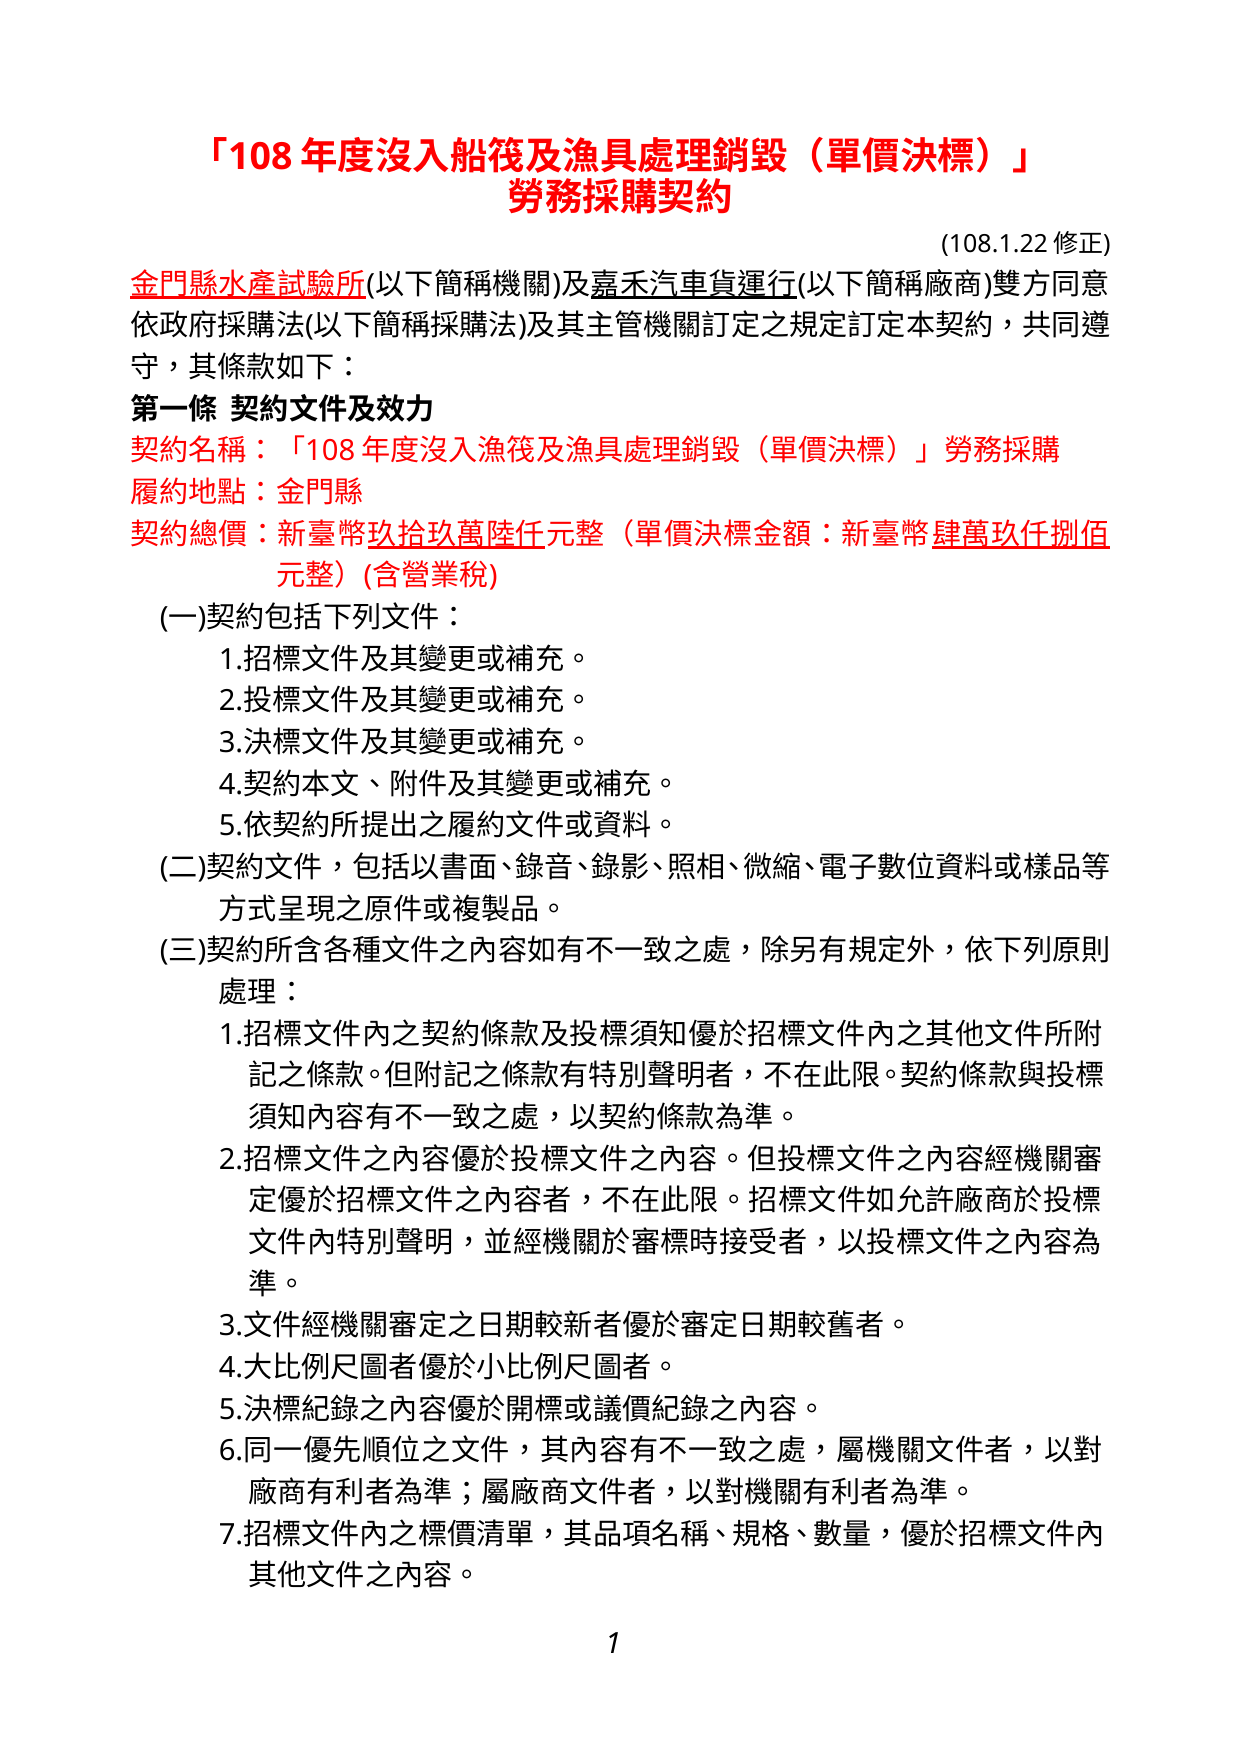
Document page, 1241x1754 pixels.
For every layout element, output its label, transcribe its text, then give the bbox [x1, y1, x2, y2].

text 履約地點：金門縣 [130, 469, 1110, 511]
text 7.招標文件內之標價清單，其品項名稱、規格、數量，優於招標文件內其他文件之內容。 [218, 1511, 1104, 1594]
text 契約名稱：「108年度沒入漁筏及漁具處理銷毀（單價決標）」勞務採購 [130, 427, 1110, 469]
text 第一條 契約文件及效力 [130, 386, 1110, 427]
text 1.招標文件及其變更或補充。 [218, 636, 1104, 677]
text 2.投標文件及其變更或補充。 [218, 677, 1104, 719]
text (108.1.22修正) [130, 219, 1110, 261]
text 4.大比例尺圖者優於小比例尺圖者。 [218, 1344, 1104, 1386]
text 金門縣水產試驗所(以下簡稱機關)及嘉禾汽車貨運行(以下簡稱廠商)雙方同意依政府採購法(以下簡稱採購法)及其主管機關訂定之規定訂定本契約，共同遵守，其條款如下： [130, 261, 1110, 386]
text 4.契約本文、附件及其變更或補充。 [218, 761, 1104, 802]
text (一)契約包括下列文件： [159, 594, 1110, 636]
text 3.文件經機關審定之日期較新者優於審定日期較舊者。 [218, 1302, 1104, 1344]
text 「108年度沒入船筏及漁具處理銷毀（單價決標）」 [130, 136, 1110, 177]
text 3.決標文件及其變更或補充。 [218, 719, 1104, 761]
text 2.招標文件之內容優於投標文件之內容。但投標文件之內容經機關審定優於招標文件之內容者，不在此限。招標文件如允許廠商於投標文件內特別聲明，並經機關於審標時接受者，以投標文件之內容為準。 [218, 1136, 1104, 1302]
text (二)契約文件，包括以書面、錄音、錄影、照相、微縮、電子數位資料或樣品等方式呈現之原件或複製品。 [159, 844, 1110, 927]
text 1.招標文件內之契約條款及投標須知優於招標文件內之其他文件所附記之條款。但附記之條款有特別聲明者，不在此限。契約條款與投標須知內容有不一致之處，以契約條款為準。 [218, 1011, 1104, 1136]
text 5.依契約所提出之履約文件或資料。 [218, 802, 1104, 844]
text 5.決標紀錄之內容優於開標或議價紀錄之內容。 [218, 1386, 1104, 1427]
text 契約總價：新臺幣玖拾玖萬陸仟元整（單價決標金額：新臺幣肆萬玖仟捌佰元整）(含營業稅) [130, 511, 1110, 594]
text 勞務採購契約 [130, 177, 1110, 219]
text (三)契約所含各種文件之內容如有不一致之處，除另有規定外，依下列原則處理： [159, 927, 1110, 1011]
text 6.同一優先順位之文件，其內容有不一致之處，屬機關文件者，以對廠商有利者為準；屬廠商文件者，以對機關有利者為準。 [218, 1427, 1104, 1511]
